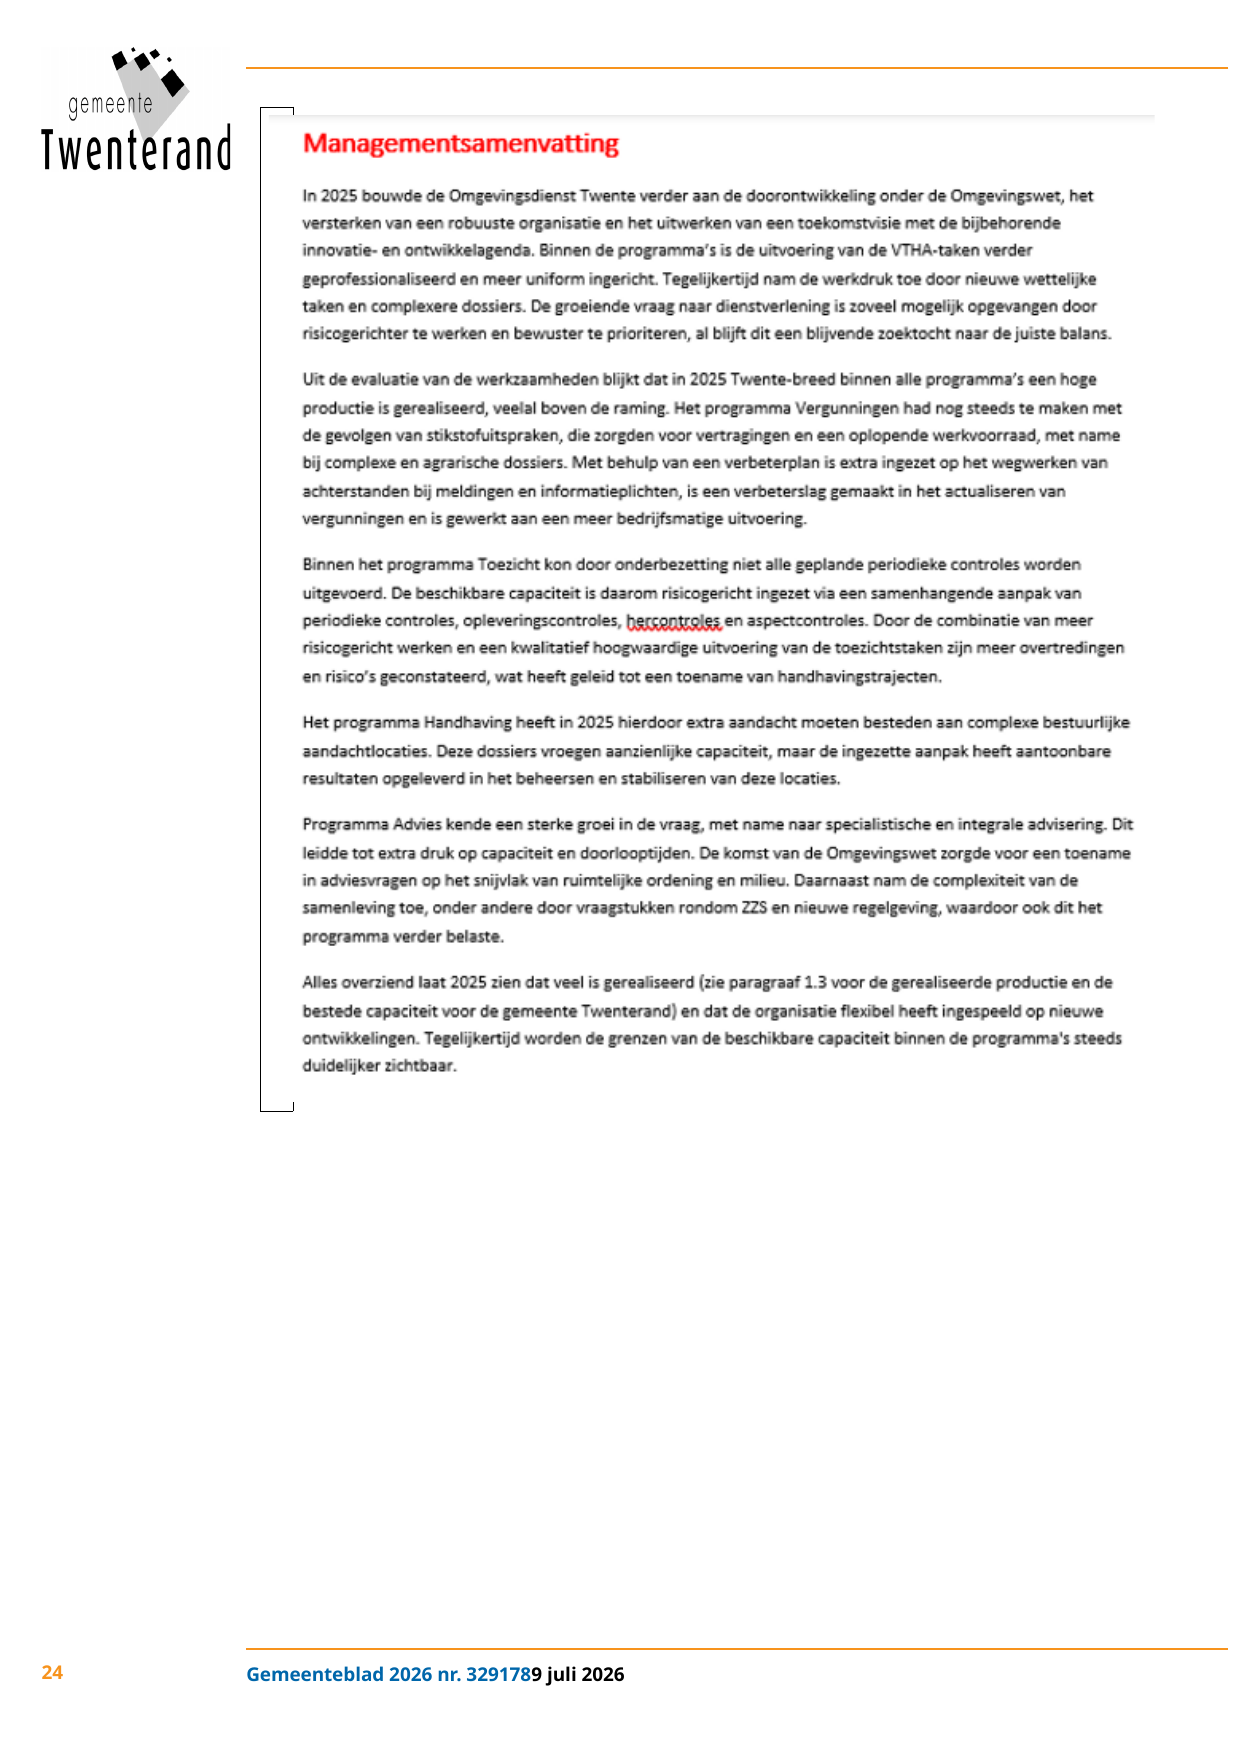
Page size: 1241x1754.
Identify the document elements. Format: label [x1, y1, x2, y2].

picture [41, 47, 231, 172]
picture [268, 115, 1155, 1102]
